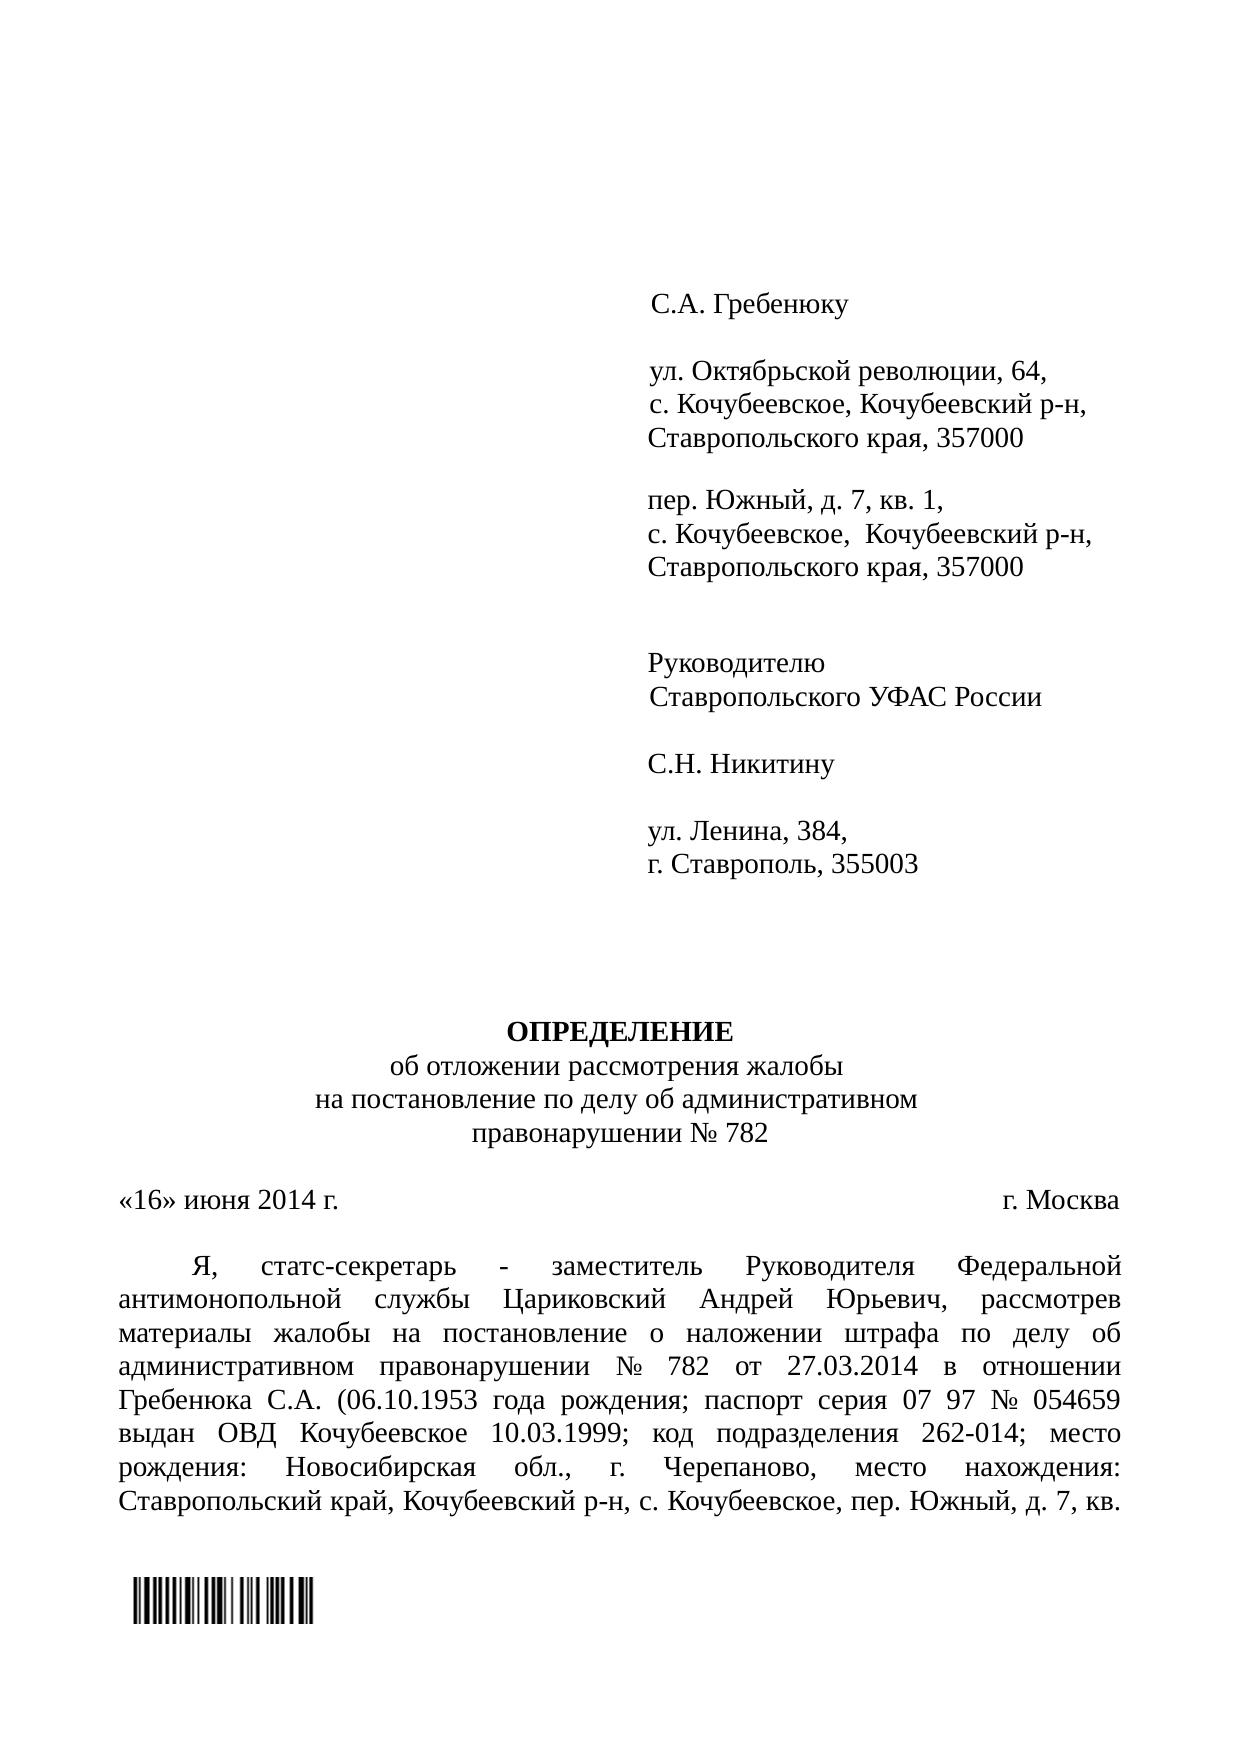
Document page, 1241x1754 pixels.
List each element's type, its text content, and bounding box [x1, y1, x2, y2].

text «16» июня 2014 г. г. Москва [118, 1182, 1122, 1215]
text с. Кочубеевское, Кочубеевский р-н, [118, 516, 1122, 549]
text правонарушении № 782 [118, 1115, 1122, 1148]
text с. Кочубеевское, Кочубеевский р-н, [649, 386, 1122, 420]
text ул. Октябрьской революции, 64, [649, 353, 1122, 386]
text ОПРЕДЕЛЕНИЕ [118, 1014, 1122, 1048]
picture [118, 1577, 331, 1624]
text С.А. Гребенюку [651, 286, 1122, 319]
text об отложении рассмотрения жалобы [118, 1048, 1122, 1081]
text Я, статс-секретарь - заместитель Руководителя Федеральной антимонопольной службы Цариковский Андрей Юрьевич, рассмотрев материалы жалобы на постановление о наложении штрафа по делу об административном правонарушении № 782 от 27.03.2014 в отношении Гребенюка С.А. (06.10.1953 года рождения; паспорт серия 07 97 № 054659 выдан ОВД Кочубеевское 10.03.1999; код подразделения 262-014; место рождения: Новосибирская обл., г. Черепаново, место нахождения: Ставропольский край, Кочубеевский р-н, с. Кочубеевское, пер. Южный, д. 7, кв. [118, 1248, 1122, 1516]
text пер. Южный, д. 7, кв. 1, [118, 482, 1122, 516]
text на постановление по делу об административном [118, 1081, 1122, 1115]
text ул. Ленина, 384, [647, 813, 1122, 846]
subtitle С.Н. Никитину [647, 746, 1122, 779]
text Ставропольского края, 357000 [647, 549, 1122, 583]
text Руководителю [647, 645, 1122, 679]
text Ставропольского края, 357000 [647, 420, 1122, 453]
text Ставропольского УФАС России [649, 679, 1122, 712]
text г. Ставрополь, 355003 [647, 846, 1122, 880]
